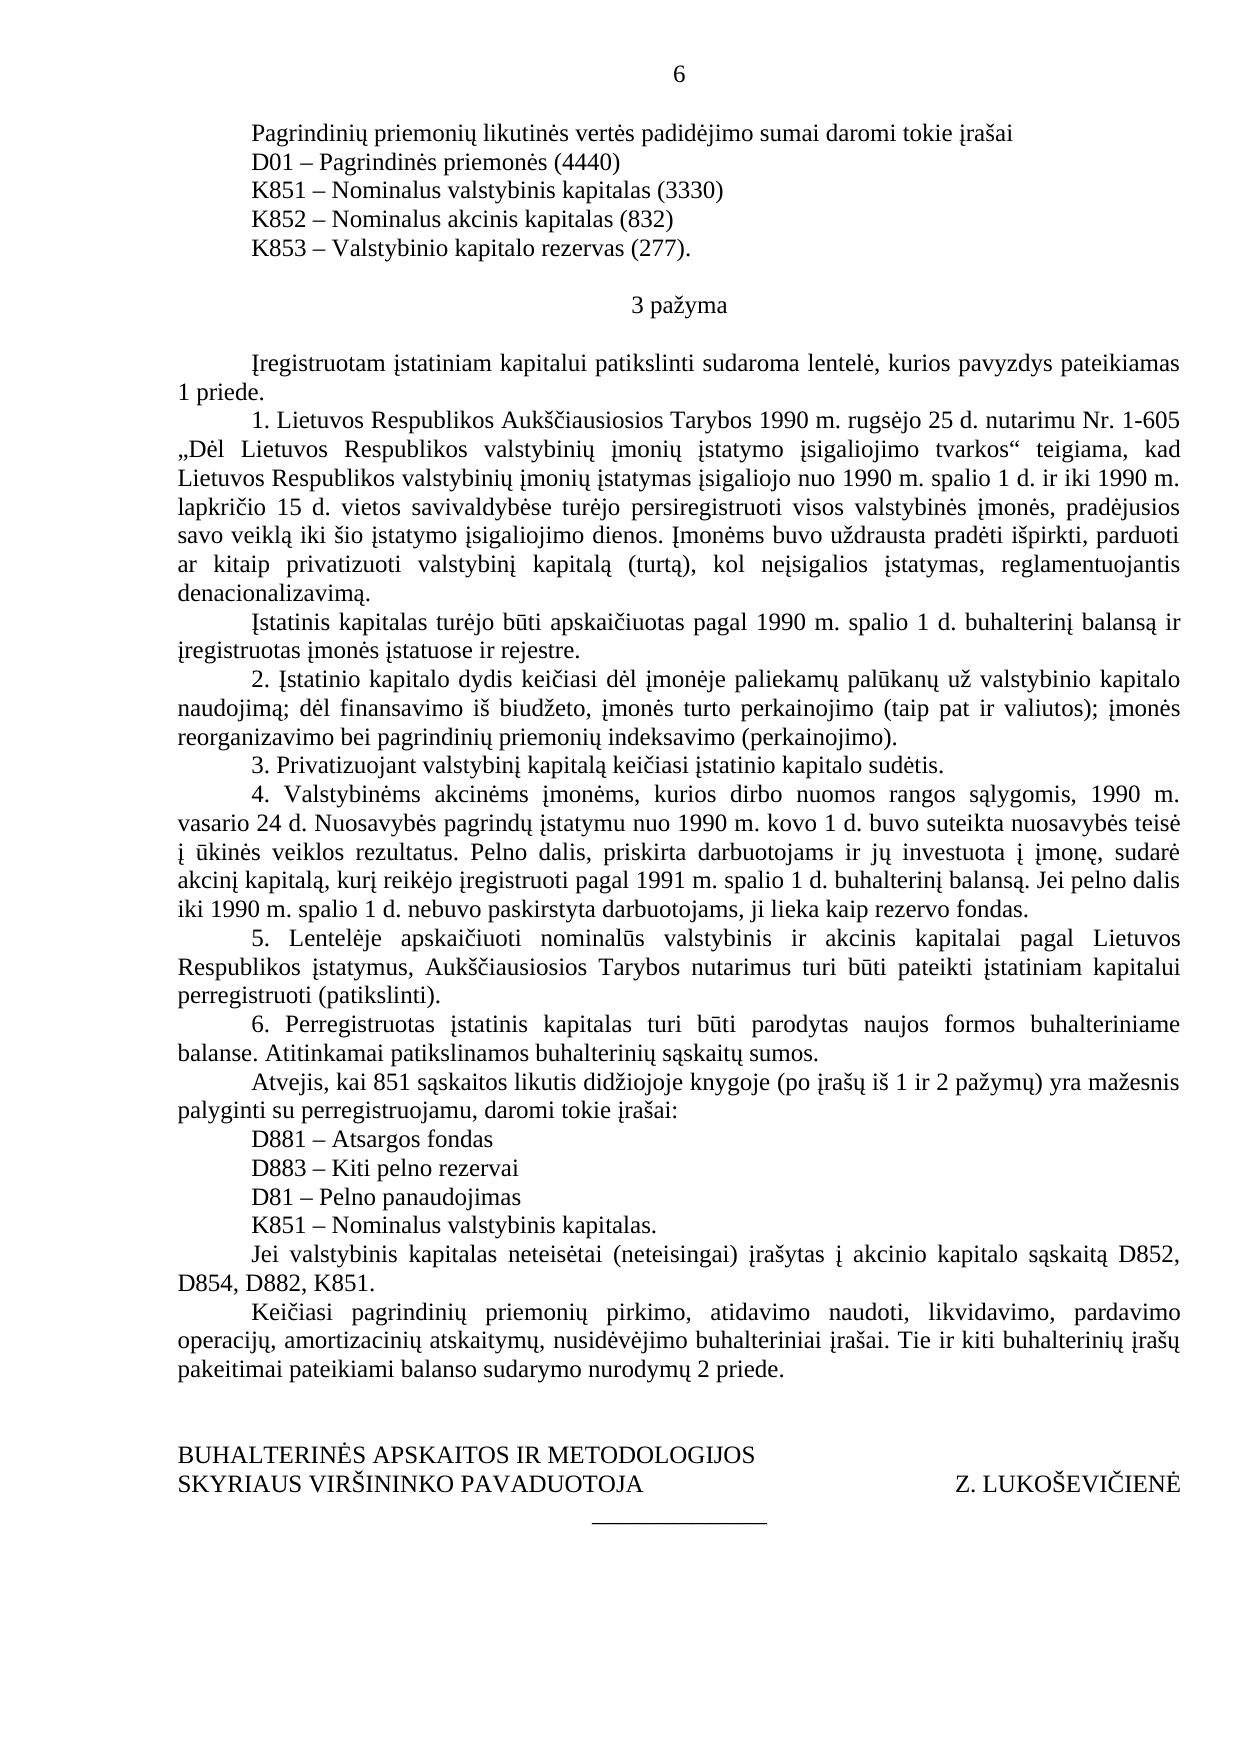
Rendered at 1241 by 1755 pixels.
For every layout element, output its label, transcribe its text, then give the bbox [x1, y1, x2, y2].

text Atvejis, kai 851 sąskaitos likutis didžiojoje knygoje (po įrašų iš 1 ir 2 pažymų) yra mažesnis palyginti su perregistruojamu, daromi tokie įrašai: [177, 1067, 1181, 1124]
text 6. Perregistruotas įstatinis kapitalas turi būti parodytas naujos formos buhalteriniame balanse. Atitinkamai patikslinamos buhalterinių sąskaitų sumos. [177, 1009, 1181, 1067]
text K853 – Valstybinio kapitalo rezervas (277). [177, 233, 1181, 262]
text 1. Lietuvos Respublikos Aukščiausiosios Tarybos 1990 m. rugsėjo 25 d. nutarimu Nr. 1-605 „Dėl Lietuvos Respublikos valstybinių įmonių įstatymo įsigaliojimo tvarkos“ teigiama, kad Lietuvos Respublikos valstybinių įmonių įstatymas įsigaliojo nuo 1990 m. spalio 1 d. ir iki 1990 m. lapkričio 15 d. vietos savivaldybėse turėjo persiregistruoti visos valstybinės įmonės, pradėjusios savo veiklą iki šio įstatymo įsigaliojimo dienos. Įmonėms buvo uždrausta pradėti išpirkti, parduoti ar kitaip privatizuoti valstybinį kapitalą (turtą), kol neįsigalios įstatymas, reglamentuojantis denacionalizavimą. [177, 406, 1181, 607]
text K851 – Nominalus valstybinis kapitalas. [177, 1211, 1181, 1239]
text D881 – Atsargos fondas [177, 1124, 1181, 1153]
text 2. Įstatinio kapitalo dydis keičiasi dėl įmonėje paliekamų palūkanų už valstybinio kapitalo naudojimą; dėl finansavimo iš biudžeto, įmonės turto perkainojimo (taip pat ir valiutos); įmonės reorganizavimo bei pagrindinių priemonių indeksavimo (perkainojimo). [177, 664, 1181, 751]
text 5. Lentelėje apskaičiuoti nominalūs valstybinis ir akcinis kapitalai pagal Lietuvos Respublikos įstatymus, Aukščiausiosios Tarybos nutarimus turi būti pateikti įstatiniam kapitalui perregistruoti (patikslinti). [177, 923, 1181, 1009]
text BUHALTERINĖS APSKAITOS IR METODOLOGIJOS [177, 1441, 1181, 1469]
text 3. Privatizuojant valstybinį kapitalą keičiasi įstatinio kapitalo sudėtis. [177, 751, 1181, 779]
text ______________ [177, 1498, 1181, 1527]
text Įregistruotam įstatiniam kapitalui patikslinti sudaroma lentelė, kurios pavyzdys pateikiamas 1 priede. [177, 348, 1181, 406]
text D883 – Kiti pelno rezervai [177, 1153, 1181, 1182]
text 3 pažyma [177, 291, 1181, 319]
text D81 – Pelno panaudojimas [177, 1182, 1181, 1211]
text Keičiasi pagrindinių priemonių pirkimo, atidavimo naudoti, likvidavimo, pardavimo operacijų, amortizacinių atskaitymų, nusidėvėjimo buhalteriniai įrašai. Tie ir kiti buhalterinių įrašų pakeitimai pateikiami balanso sudarymo nurodymų 2 priede. [177, 1297, 1181, 1383]
text Jei valstybinis kapitalas neteisėtai (neteisingai) įrašytas į akcinio kapitalo sąskaitą D852, D854, D882, K851. [177, 1239, 1181, 1297]
text 4. Valstybinėms akcinėms įmonėms, kurios dirbo nuomos rangos sąlygomis, 1990 m. vasario 24 d. Nuosavybės pagrindų įstatymu nuo 1990 m. kovo 1 d. buvo suteikta nuosavybės teisė į ūkinės veiklos rezultatus. Pelno dalis, priskirta darbuotojams ir jų investuota į įmonę, sudarė akcinį kapitalą, kurį reikėjo įregistruoti pagal 1991 m. spalio 1 d. buhalterinį balansą. Jei pelno dalis iki 1990 m. spalio 1 d. nebuvo paskirstyta darbuotojams, ji lieka kaip rezervo fondas. [177, 779, 1181, 923]
text SKYRIAUS VIRŠININKO PAVADUOTOJA Z. LUKOŠEVIČIENĖ [177, 1469, 1181, 1498]
text Pagrindinių priemonių likutinės vertės padidėjimo sumai daromi tokie įrašai [177, 118, 1181, 147]
text K852 – Nominalus akcinis kapitalas (832) [177, 204, 1181, 233]
text D01 – Pagrindinės priemonės (4440) [177, 147, 1181, 176]
text K851 – Nominalus valstybinis kapitalas (3330) [177, 176, 1181, 204]
text Įstatinis kapitalas turėjo būti apskaičiuotas pagal 1990 m. spalio 1 d. buhalterinį balansą ir įregistruotas įmonės įstatuose ir rejestre. [177, 607, 1181, 664]
